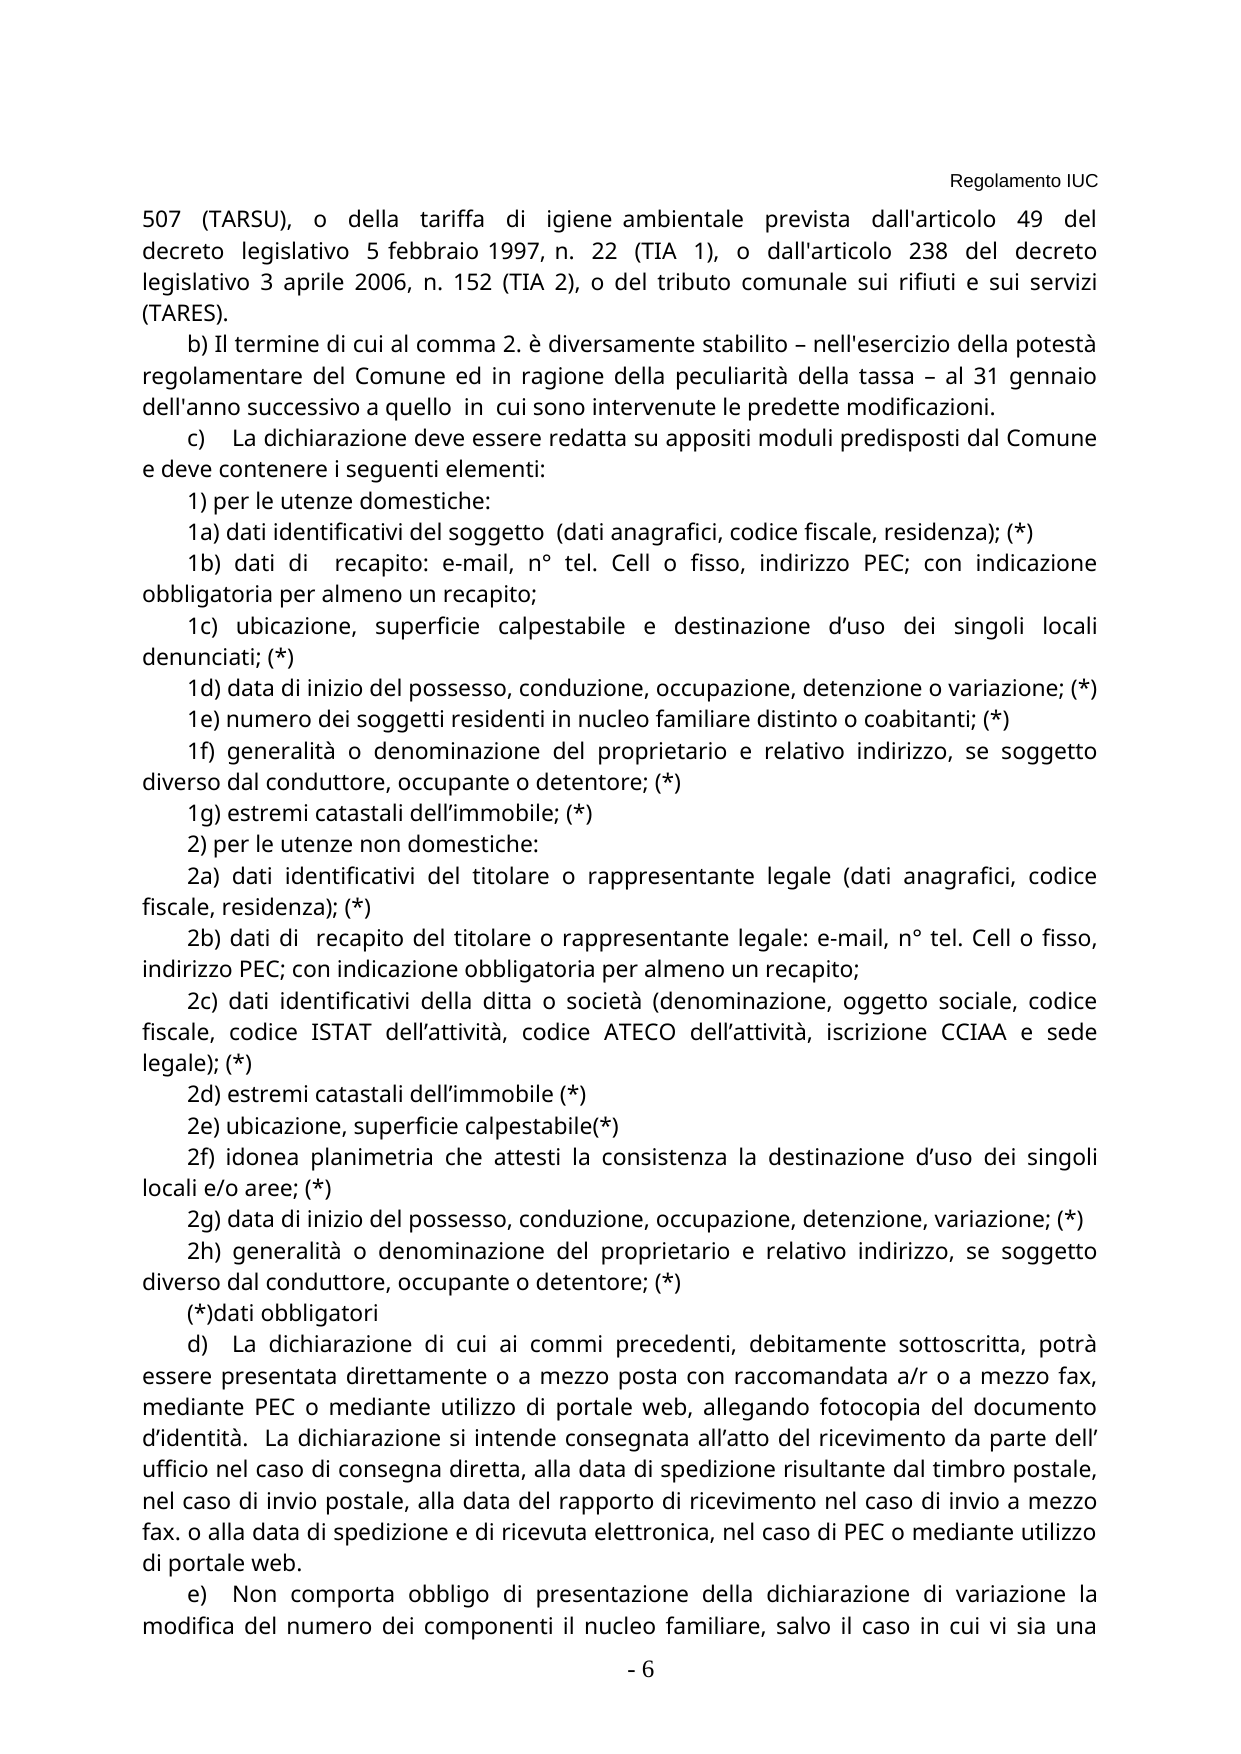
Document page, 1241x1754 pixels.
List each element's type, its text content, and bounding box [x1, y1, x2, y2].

text 1f) generalità o denominazione del proprietario e relativo indirizzo, se soggetto diverso dal conduttore, occupante o detentore; (*) [142, 734, 1098, 797]
text c) La dichiarazione deve essere redatta su appositi moduli predisposti dal Comune e deve contenere i seguenti elementi: [142, 422, 1098, 484]
text 2e) ubicazione, superficie calpestabile(*) [142, 1109, 1098, 1141]
text 2h) generalità o denominazione del proprietario e relativo indirizzo, se soggetto diverso dal conduttore, occupante o detentore; (*) [142, 1234, 1098, 1297]
text 1a) dati identificativi del soggetto (dati anagrafici, codice fiscale, residenza); (*) [142, 516, 1098, 547]
text 2d) estremi catastali dell’immobile (*) [142, 1078, 1098, 1109]
text 1) per le utenze domestiche: [142, 484, 1098, 516]
text b) Il termine di cui al comma 2. è diversamente stabilito – nell'esercizio della potestà regolamentare del Comune ed in ragione della peculiarità della tassa – al 31 gennaio dell'anno successivo a quello in cui sono intervenute le predette modificazioni. [142, 328, 1098, 422]
text 2a) dati identificativi del titolare o rappresentante legale (dati anagrafici, codice fiscale, residenza); (*) [142, 859, 1098, 922]
text 2b) dati di recapito del titolare o rappresentante legale: e-mail, n° tel. Cell o fisso, indirizzo PEC; con indicazione obbligatoria per almeno un recapito; [142, 922, 1098, 984]
text 1c) ubicazione, superficie calpestabile e destinazione d’uso dei singoli locali denunciati; (*) [142, 609, 1098, 672]
text e) Non comporta obbligo di presentazione della dichiarazione di variazione la modifica del numero dei componenti il nucleo familiare, salvo il caso in cui vi sia una [142, 1578, 1098, 1641]
text d) La dichiarazione di cui ai commi precedenti, debitamente sottoscritta, potrà essere presentata direttamente o a mezzo posta con raccomandata a/r o a mezzo fax, mediante PEC o mediante utilizzo di portale web, allegando fotocopia del documento d’identità. La dichiarazione si intende consegnata all’atto del ricevimento da parte dell’ ufficio nel caso di consegna diretta, alla data di spedizione risultante dal timbro postale, nel caso di invio postale, alla data del rapporto di ricevimento nel caso di invio a mezzo fax. o alla data di spedizione e di ricevuta elettronica, nel caso di PEC o mediante utilizzo di portale web. [142, 1328, 1098, 1578]
text 1g) estremi catastali dell’immobile; (*) [142, 797, 1098, 828]
text 2) per le utenze non domestiche: [142, 828, 1098, 859]
text 1e) numero dei soggetti residenti in nucleo familiare distinto o coabitanti; (*) [142, 703, 1098, 734]
text 1b) dati di recapito: e-mail, n° tel. Cell o fisso, indirizzo PEC; con indicazione obbligatoria per almeno un recapito; [142, 547, 1098, 609]
text 1d) data di inizio del possesso, conduzione, occupazione, detenzione o variazione; (*) [142, 672, 1098, 703]
text 2g) data di inizio del possesso, conduzione, occupazione, detenzione, variazione; (*) [142, 1203, 1098, 1234]
text (*)dati obbligatori [142, 1297, 1098, 1328]
text 2c) dati identificativi della ditta o società (denominazione, oggetto sociale, codice fiscale, codice ISTAT dell’attività, codice ATECO dell’attività, iscrizione CCIAA e sede legale); (*) [142, 984, 1098, 1078]
text 2f) idonea planimetria che attesti la consistenza la destinazione d’uso dei singoli locali e/o aree; (*) [142, 1141, 1098, 1203]
text 507 (TARSU), o della tariffa di igiene ambientale prevista dall'articolo 49 del decreto legislativo 5 febbraio 1997, n. 22 (TIA 1), o dall'articolo 238 del decreto legislativo 3 aprile 2006, n. 152 (TIA 2), o del tributo comunale sui rifiuti e sui servizi (TARES). [142, 203, 1098, 328]
